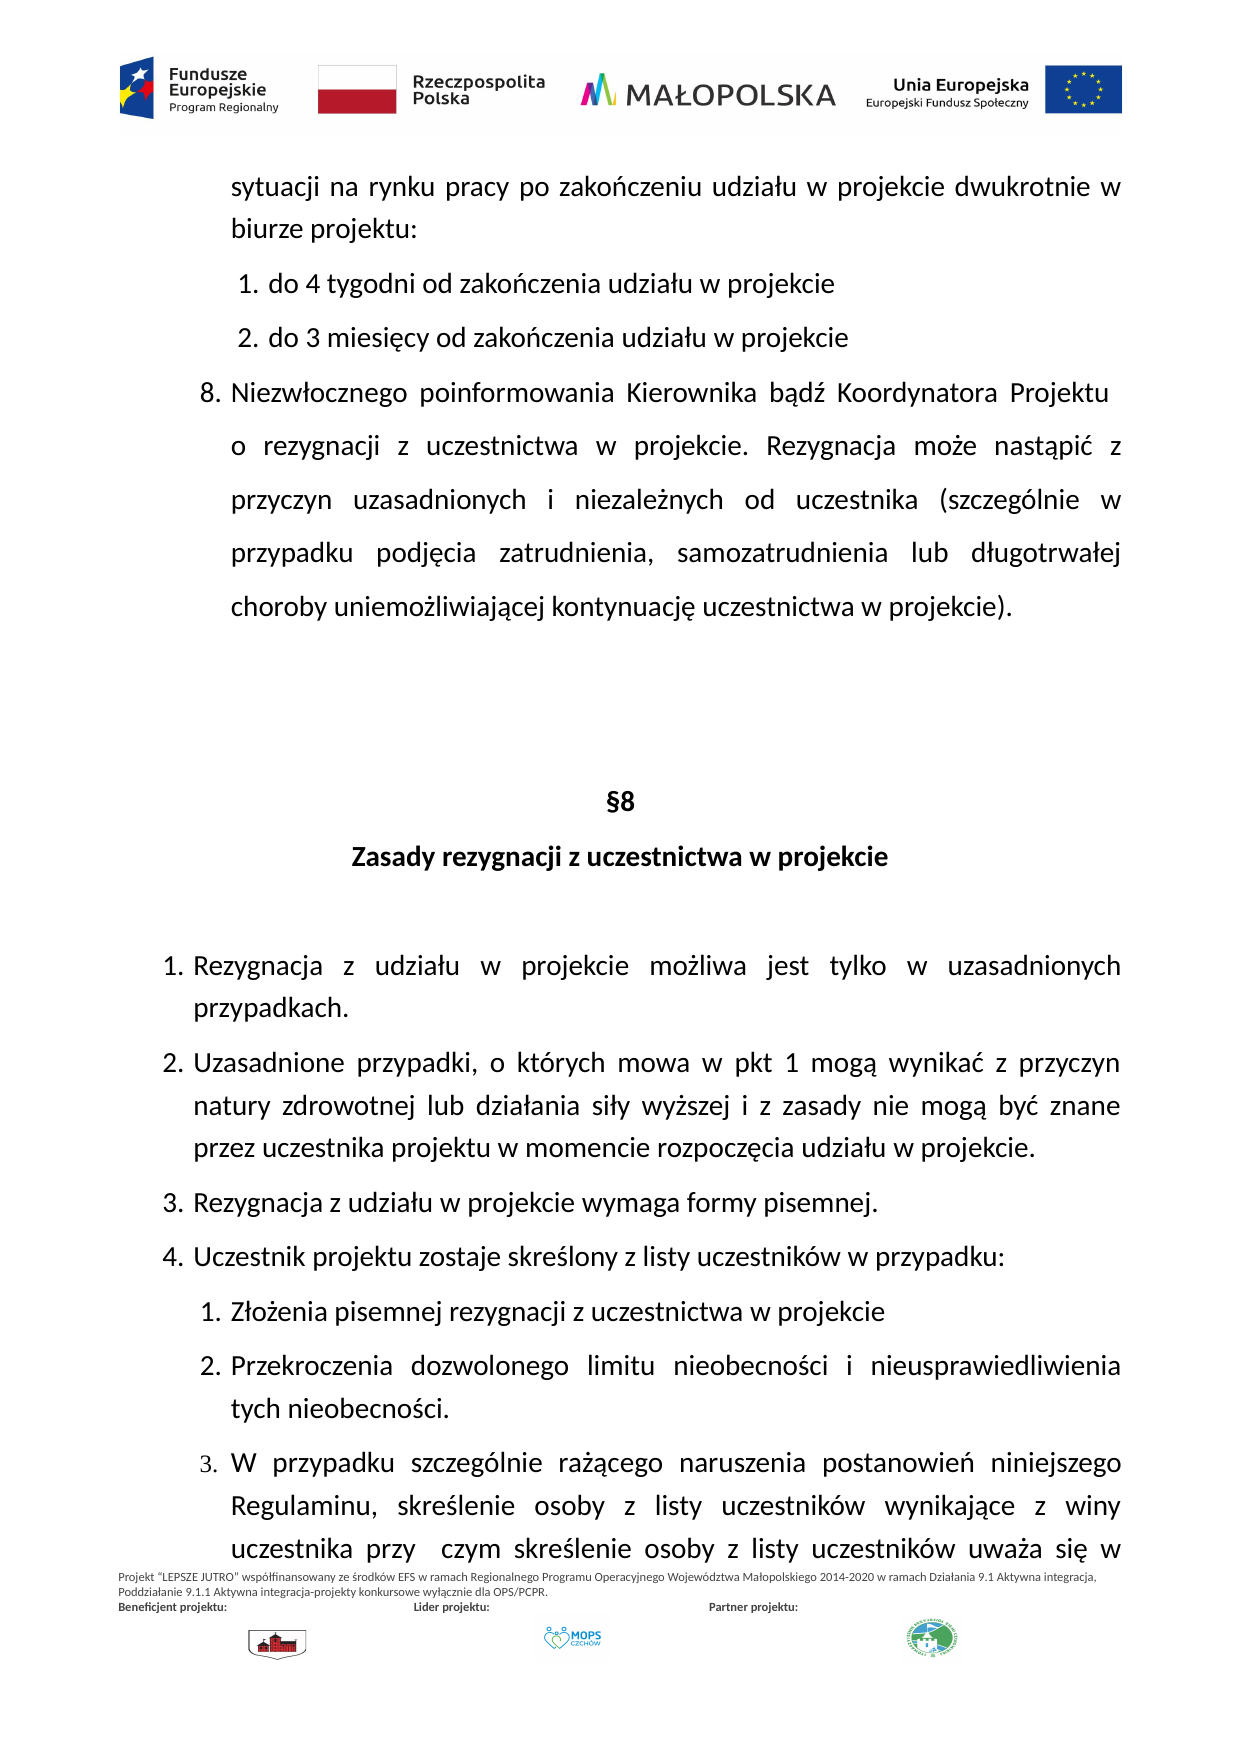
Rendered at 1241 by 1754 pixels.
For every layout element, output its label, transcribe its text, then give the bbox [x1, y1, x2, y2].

list Rezygnacja z udziału w projekcie możliwa jest tylko w uzasadnionych przypadkach. [156, 947, 1122, 1025]
list Rezygnacja z udziału w projekcie wymaga formy pisemnej. [156, 1184, 1122, 1219]
text §8 [118, 783, 1122, 819]
list Złożenia pisemnej rezygnacji z uczestnictwa w projekcie [193, 1293, 1122, 1328]
list do 4 tygodni od zakończenia udziału w projekcie [231, 265, 1122, 301]
list sytuacji na rynku pracy po zakończeniu udziału w projekcie dwukrotnie w biurze projektu: [193, 168, 1122, 246]
list Przekroczenia dozwolonego limitu nieobecności i nieusprawiedliwienia tych nieobecności. [193, 1347, 1122, 1426]
text Zasady rezygnacji z uczestnictwa w projekcie [118, 838, 1122, 873]
list Uczestnik projektu zostaje skreślony z listy uczestników w przypadku: [156, 1238, 1122, 1274]
list Niezwłocznego poinformowania Kierownika bądź Koordynatora Projektu o rezygnacji z uczestnictwa w projekcie. Rezygnacja może nastąpić z przyczyn uzasadnionych i niezależnych od uczestnika (szczególnie w przypadku podjęcia zatrudnienia, samozatrudnienia lub długotrwałej choroby uniemożliwiającej kontynuację uczestnictwa w projekcie). [193, 374, 1122, 623]
list do 3 miesięcy od zakończenia udziału w projekcie [231, 319, 1122, 355]
list W przypadku szczególnie rażącego naruszenia postanowień niniejszego Regulaminu, skreślenie osoby z listy uczestników wynikające z winy uczestnika przy czym skreślenie osoby z listy uczestników uważa się w [193, 1444, 1122, 1566]
list Uzasadnione przypadki, o których mowa w pkt 1 mogą wynikać z przyczyn natury zdrowotnej lub działania siły wyższej i z zasady nie mogą być znane przez uczestnika projektu w momencie rozpoczęcia udziału w projekcie. [156, 1044, 1122, 1165]
